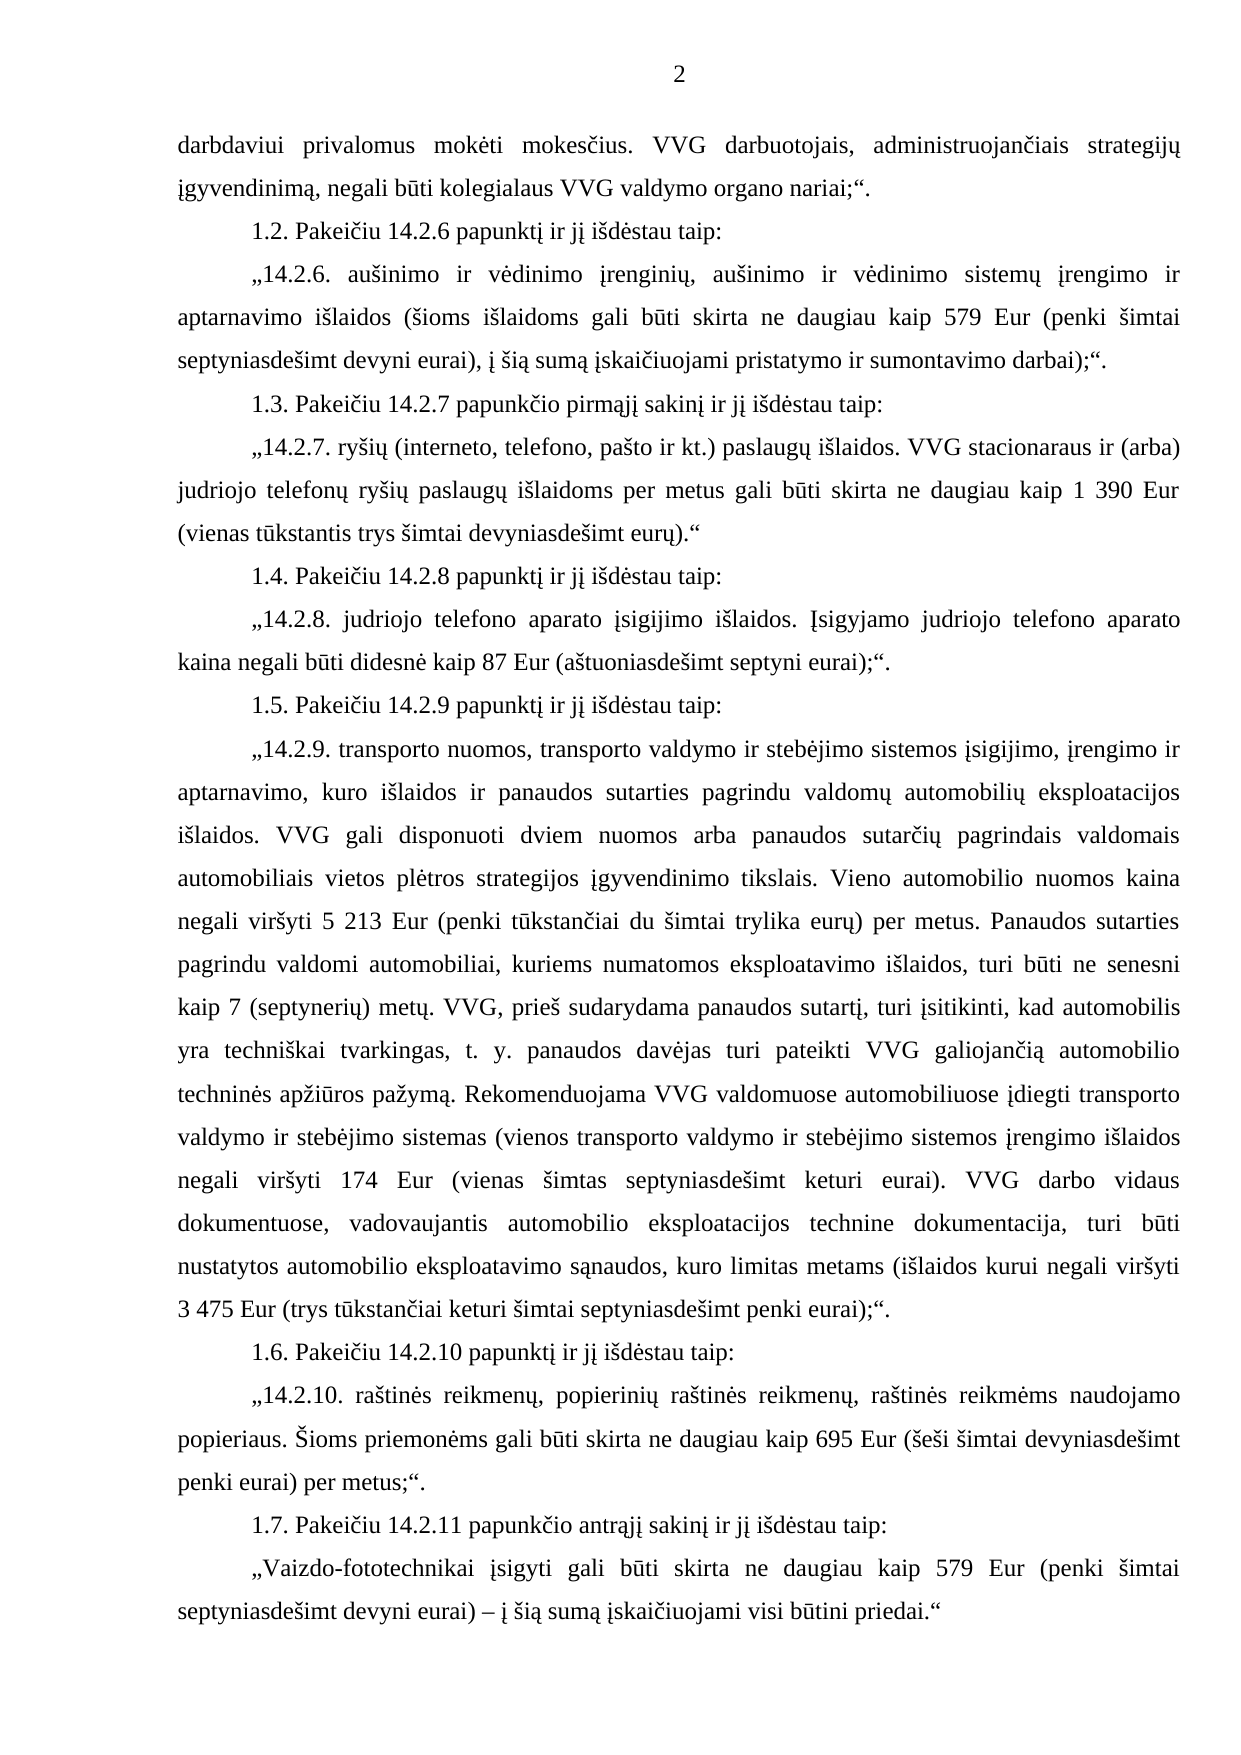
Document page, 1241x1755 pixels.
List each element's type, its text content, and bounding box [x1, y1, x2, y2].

text darbdaviui privalomus mokėti mokesčius. VVG darbuotojais, administruojančiais strategijų įgyvendinimą, negali būti kolegialaus VVG valdymo organo nariai;“. [177, 130, 1181, 202]
text „14.2.10. raštinės reikmenų, popierinių raštinės reikmenų, raštinės reikmėms naudojamo popieriaus. Šioms priemonėms gali būti skirta ne daugiau kaip 695 Eur (šeši šimtai devyniasdešimt penki eurai) per metus;“. [177, 1381, 1181, 1496]
text 1.6. Pakeičiu 14.2.10 papunktį ir jį išdėstau taip: [177, 1337, 1181, 1366]
text „14.2.9. transporto nuomos, transporto valdymo ir stebėjimo sistemos įsigijimo, įrengimo ir aptarnavimo, kuro išlaidos ir panaudos sutarties pagrindu valdomų automobilių eksploatacijos išlaidos. VVG gali disponuoti dviem nuomos arba panaudos sutarčių pagrindais valdomais automobiliais vietos plėtros strategijos įgyvendinimo tikslais. Vieno automobilio nuomos kaina negali viršyti 5 213 Eur (penki tūkstančiai du šimtai trylika eurų) per metus. Panaudos sutarties pagrindu valdomi automobiliai, kuriems numatomos eksploatavimo išlaidos, turi būti ne senesni kaip 7 (septynerių) metų. VVG, prieš sudarydama panaudos sutartį, turi įsitikinti, kad automobilis yra techniškai tvarkingas, t. y. panaudos davėjas turi pateikti VVG galiojančią automobilio techninės apžiūros pažymą. Rekomenduojama VVG valdomuose automobiliuose įdiegti transporto valdymo ir stebėjimo sistemas (vienos transporto valdymo ir stebėjimo sistemos įrengimo išlaidos negali viršyti 174 Eur (vienas šimtas septyniasdešimt keturi eurai). VVG darbo vidaus dokumentuose, vadovaujantis automobilio eksploatacijos technine dokumentacija, turi būti nustatytos automobilio eksploatavimo sąnaudos, kuro limitas metams (išlaidos kurui negali viršyti 3 475 Eur (trys tūkstančiai keturi šimtai septyniasdešimt penki eurai);“. [177, 734, 1181, 1323]
text „Vaizdo-fototechnikai įsigyti gali būti skirta ne daugiau kaip 579 Eur (penki šimtai septyniasdešimt devyni eurai) – į šią sumą įskaičiuojami visi būtini priedai.“ [177, 1553, 1181, 1625]
text 1.4. Pakeičiu 14.2.8 papunktį ir jį išdėstau taip: [177, 561, 1181, 590]
text „14.2.6. aušinimo ir vėdinimo įrenginių, aušinimo ir vėdinimo sistemų įrengimo ir aptarnavimo išlaidos (šioms išlaidoms gali būti skirta ne daugiau kaip 579 Eur (penki šimtai septyniasdešimt devyni eurai), į šią sumą įskaičiuojami pristatymo ir sumontavimo darbai);“. [177, 259, 1181, 374]
text „14.2.7. ryšių (interneto, telefono, pašto ir kt.) paslaugų išlaidos. VVG stacionaraus ir (arba) judriojo telefonų ryšių paslaugų išlaidoms per metus gali būti skirta ne daugiau kaip 1 390 Eur (vienas tūkstantis trys šimtai devyniasdešimt eurų).“ [177, 432, 1181, 547]
text 1.7. Pakeičiu 14.2.11 papunkčio antrąjį sakinį ir jį išdėstau taip: [177, 1510, 1181, 1539]
text 1.5. Pakeičiu 14.2.9 papunktį ir jį išdėstau taip: [177, 691, 1181, 719]
text 1.2. Pakeičiu 14.2.6 papunktį ir jį išdėstau taip: [177, 216, 1181, 245]
text „14.2.8. judriojo telefono aparato įsigijimo išlaidos. Įsigyjamo judriojo telefono aparato kaina negali būti didesnė kaip 87 Eur (aštuoniasdešimt septyni eurai);“. [177, 604, 1181, 676]
text 1.3. Pakeičiu 14.2.7 papunkčio pirmąjį sakinį ir jį išdėstau taip: [177, 389, 1181, 417]
